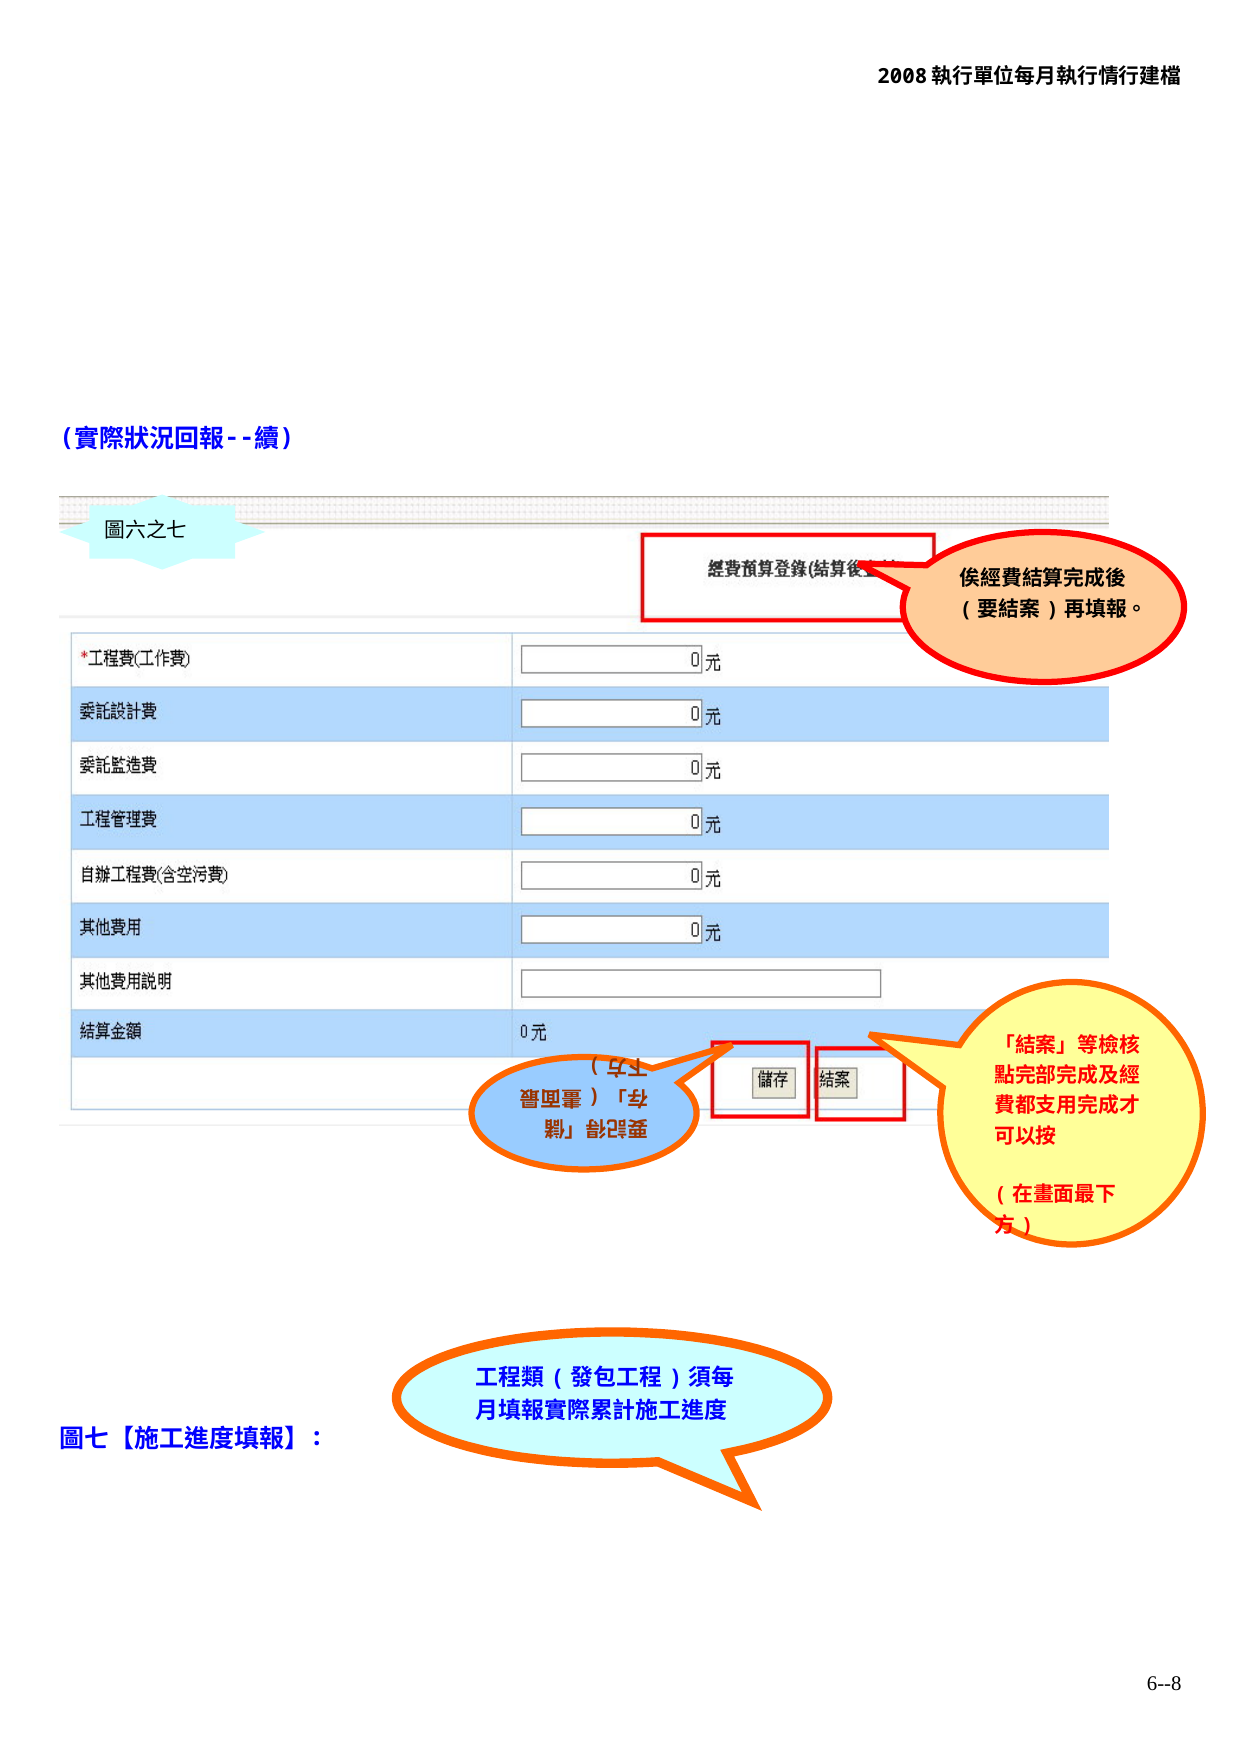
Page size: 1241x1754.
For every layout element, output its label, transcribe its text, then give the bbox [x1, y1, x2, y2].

text 圖七【施工進度填報】: [737, 1394, 1181, 1457]
text (實際狀況回報--續) [59, 394, 1181, 457]
text 圖七【施工進度填報】: [59, 1394, 487, 1457]
